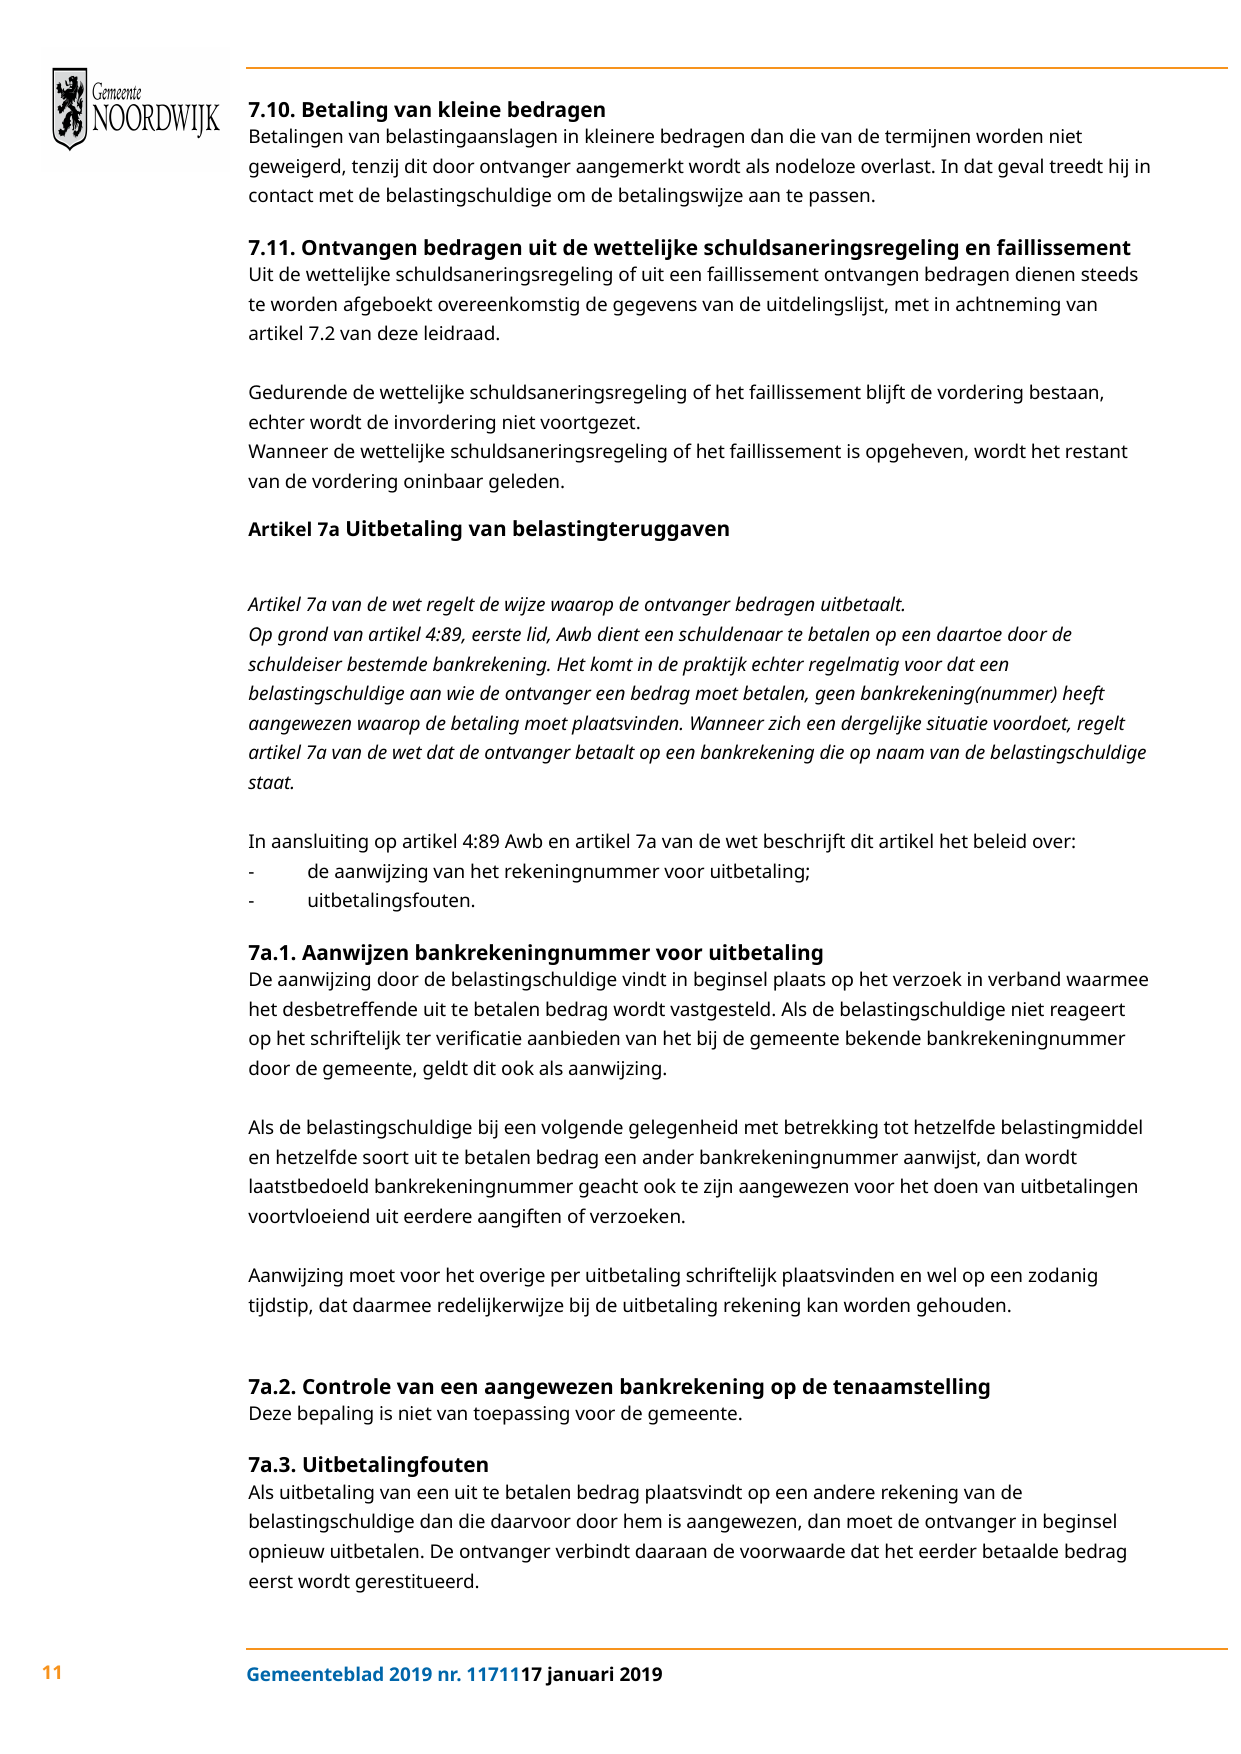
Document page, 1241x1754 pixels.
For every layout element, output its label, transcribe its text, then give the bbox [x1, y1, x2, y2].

text Als uitbetaling van een uit te betalen bedrag plaatsvindt op een andere rekening van de belastingschuldige dan die daarvoor door hem is aangewezen, dan moet de ontvanger in beginsel opnieuw uitbetalen. De ontvanger verbindt daaraan de voorwaarde dat het eerder betaalde bedrag eerst wordt gerestitueerd. [248, 1479, 1152, 1593]
text Aanwijzing moet voor het overige per uitbetaling schriftelijk plaatsvinden en wel op een zodanig tijdstip, dat daarmee redelijkerwijze bij de uitbetaling rekening kan worden gehouden. [248, 1262, 1152, 1317]
text 7a.3. Uitbetalingfouten [248, 1451, 1152, 1479]
text Als de belastingschuldige bij een volgende gelegenheid met betrekking tot hetzelfde belastingmiddel en hetzelfde soort uit te betalen bedrag een ander bankrekeningnummer aanwijst, dan wordt laatstbedoeld bankrekeningnummer geacht ook te zijn aangewezen voor het doen van uitbetalingen voortvloeiend uit eerdere aangiften of verzoeken. [248, 1114, 1152, 1229]
text Wanneer de wettelijke schuldsaneringsregeling of het faillissement is opgeheven, wordt het restant van de vordering oninbaar geleden. [248, 439, 1152, 494]
text 7a.1. Aanwijzen bankrekeningnummer voor uitbetaling [248, 938, 1152, 966]
text Uit de wettelijke schuldsaneringsregeling of uit een faillissement ontvangen bedragen dienen steeds te worden afgeboekt overeenkomstig de gegevens van de uitdelingslijst, met in achtneming van artikel 7.2 van deze leidraad. [248, 261, 1152, 346]
text Op grond van artikel 4:89, eerste lid, Awb dient een schuldenaar te betalen op een daartoe door de schuldeiser bestemde bankrekening. Het komt in de praktijk echter regelmatig voor dat een belastingschuldige aan wie de ontvanger een bedrag moet betalen, geen bankrekening(nummer) heeft aangewezen waarop de betaling moet plaatsvinden. Wanneer zich een dergelijke situatie voordoet, regelt artikel 7a van de wet dat de ontvanger betaalt op een bankrekening die op naam van de belastingschuldige staat. [248, 621, 1152, 795]
text De aanwijzing door de belastingschuldige vindt in beginsel plaats op het verzoek in verband waarmee het desbetreffende uit te betalen bedrag wordt vastgesteld. Als de belastingschuldige niet reageert op het schriftelijk ter verificatie aanbieden van het bij de gemeente bekende bankrekeningnummer door de gemeente, geldt dit ook als aanwijzing. [248, 966, 1152, 1081]
text Betalingen van belastingaanslagen in kleinere bedragen dan die van de termijnen worden niet geweigerd, tenzij dit door ontvanger aangemerkt wordt als nodeloze overlast. In dat geval treedt hij in contact met de belastingschuldige om de betalingswijze aan te passen. [248, 123, 1152, 208]
text Artikel 7a Uitbetaling van belastingteruggaven [248, 514, 1152, 542]
picture [41, 47, 231, 172]
text In aansluiting op artikel 4:89 Awb en artikel 7a van de wet beschrijft dit artikel het beleid over: [248, 828, 1152, 854]
text Gedurende de wettelijke schuldsaneringsregeling of het faillissement blijft de vordering bestaan, echter wordt de invordering niet voortgezet. [248, 379, 1152, 435]
text 7.11. Ontvangen bedragen uit de wettelijke schuldsaneringsregeling en faillissement [248, 233, 1152, 261]
text Artikel 7a van de wet regelt de wijze waarop de ontvanger bedragen uitbetaalt. [248, 592, 1152, 617]
text 7a.2. Controle van een aangewezen bankrekening op de tenaamstelling [248, 1372, 1152, 1400]
list de aanwijzing van het rekeningnummer voor uitbetaling; [248, 858, 1152, 884]
text Deze bepaling is niet van toepassing voor de gemeente. [248, 1400, 1152, 1426]
list uitbetalingsfouten. [248, 887, 1152, 913]
text 7.10. Betaling van kleine bedragen [248, 95, 1152, 123]
